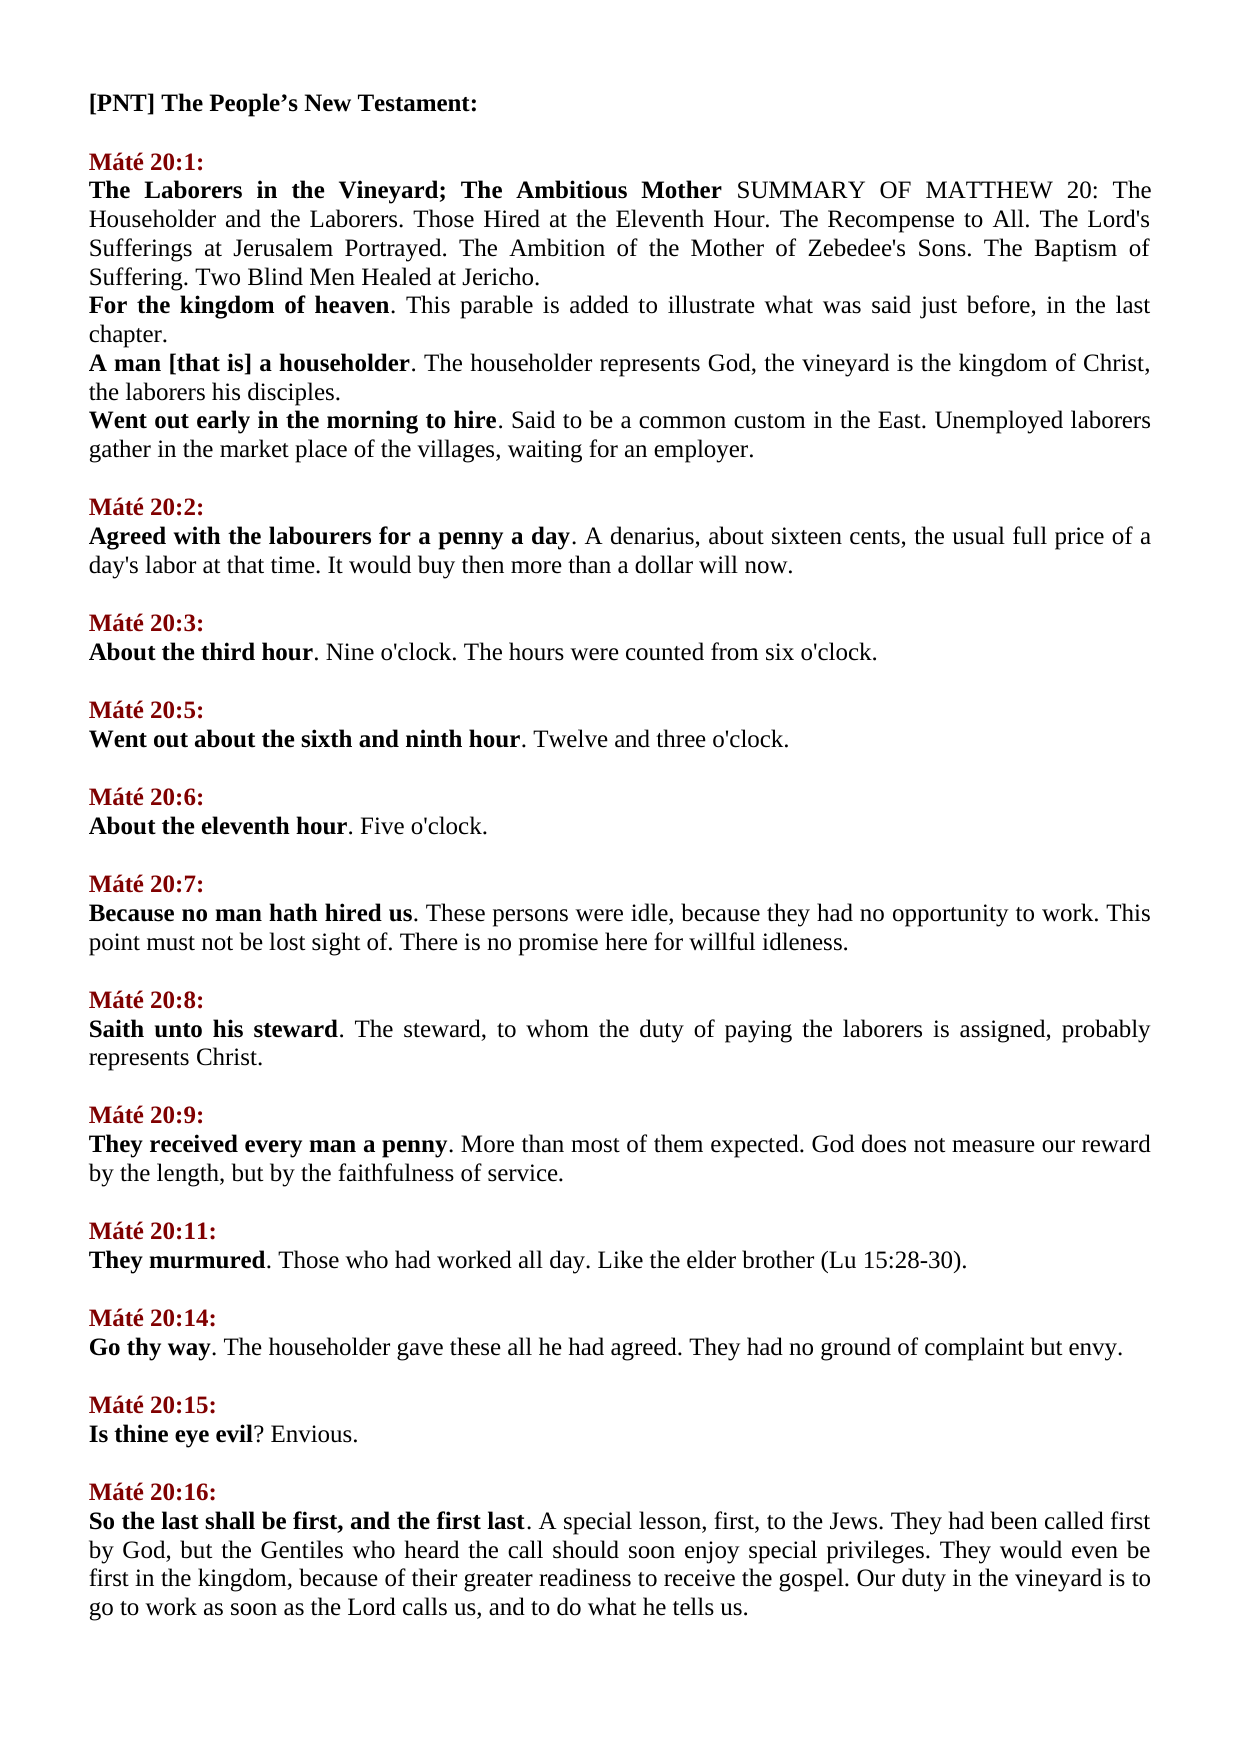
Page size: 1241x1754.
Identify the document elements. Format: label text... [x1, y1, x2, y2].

text [PNT] The People’s New Testament: [88, 88, 1152, 117]
text About the third hour. Nine o'clock. The hours were counted from six o'clock. [88, 637, 1152, 666]
text Is thine eye evil? Envious. [88, 1419, 1152, 1448]
text The Laborers in the Vineyard; The Ambitious Mother SUMMARY OF MATTHEW 20: The Householder and the Laborers. Those Hired at the Eleventh Hour. The Recompense to All. The Lord's Sufferings at Jerusalem Portrayed. The Ambition of the Mother of Zebedee's Sons. The Baptism of Suffering. Two Blind Men Healed at Jericho. For the kingdom of heaven. This parable is added to illustrate what was said just before, in the last chapter. A man [that is] a householder. The householder represents God, the vineyard is the kingdom of Christ, the laborers his disciples. Went out early in the morning to hire. Said to be a common custom in the East. Unemployed laborers gather in the market place of the villages, waiting for an employer. [88, 176, 1152, 463]
text Máté 20:15: [88, 1390, 1152, 1419]
text Máté 20:16: [88, 1477, 1152, 1506]
text Máté 20:7: [88, 869, 1152, 898]
text They received every man a penny. More than most of them expected. God does not measure our reward by the length, but by the faithfulness of service. [88, 1129, 1152, 1187]
text Máté 20:5: [88, 695, 1152, 724]
text Máté 20:14: [88, 1303, 1152, 1332]
text Saith unto his steward. The steward, to whom the duty of paying the laborers is assigned, probably represents Christ. [88, 1014, 1152, 1071]
text Agreed with the labourers for a penny a day. A denarius, about sixteen cents, the usual full price of a day's labor at that time. It would buy then more than a dollar will now. [88, 521, 1152, 579]
text Máté 20:1: [88, 147, 1152, 176]
text They murmured. Those who had worked all day. Like the elder brother (Lu 15:28-30). [88, 1245, 1152, 1274]
text Because no man hath hired us. These persons were idle, because they had no opportunity to work. This point must not be lost sight of. There is no promise here for willful idleness. [88, 898, 1152, 955]
text Go thy way. The householder gave these all he had agreed. They had no ground of complaint but envy. [88, 1332, 1152, 1361]
text So the last shall be first, and the first last. A special lesson, first, to the Jews. They had been called first by God, but the Gentiles who heard the call should soon enjoy special privileges. They would even be first in the kingdom, because of their greater readiness to receive the gospel. Our duty in the vineyard is to go to work as soon as the Lord calls us, and to do what he tells us. [88, 1506, 1152, 1621]
text About the eleventh hour. Five o'clock. [88, 811, 1152, 840]
text Máté 20:11: [88, 1216, 1152, 1245]
text Máté 20:3: [88, 608, 1152, 637]
text Máté 20:9: [88, 1101, 1152, 1129]
text Máté 20:2: [88, 492, 1152, 521]
text Máté 20:8: [88, 985, 1152, 1014]
text Máté 20:6: [88, 782, 1152, 811]
text Went out about the sixth and ninth hour. Twelve and three o'clock. [88, 724, 1152, 753]
